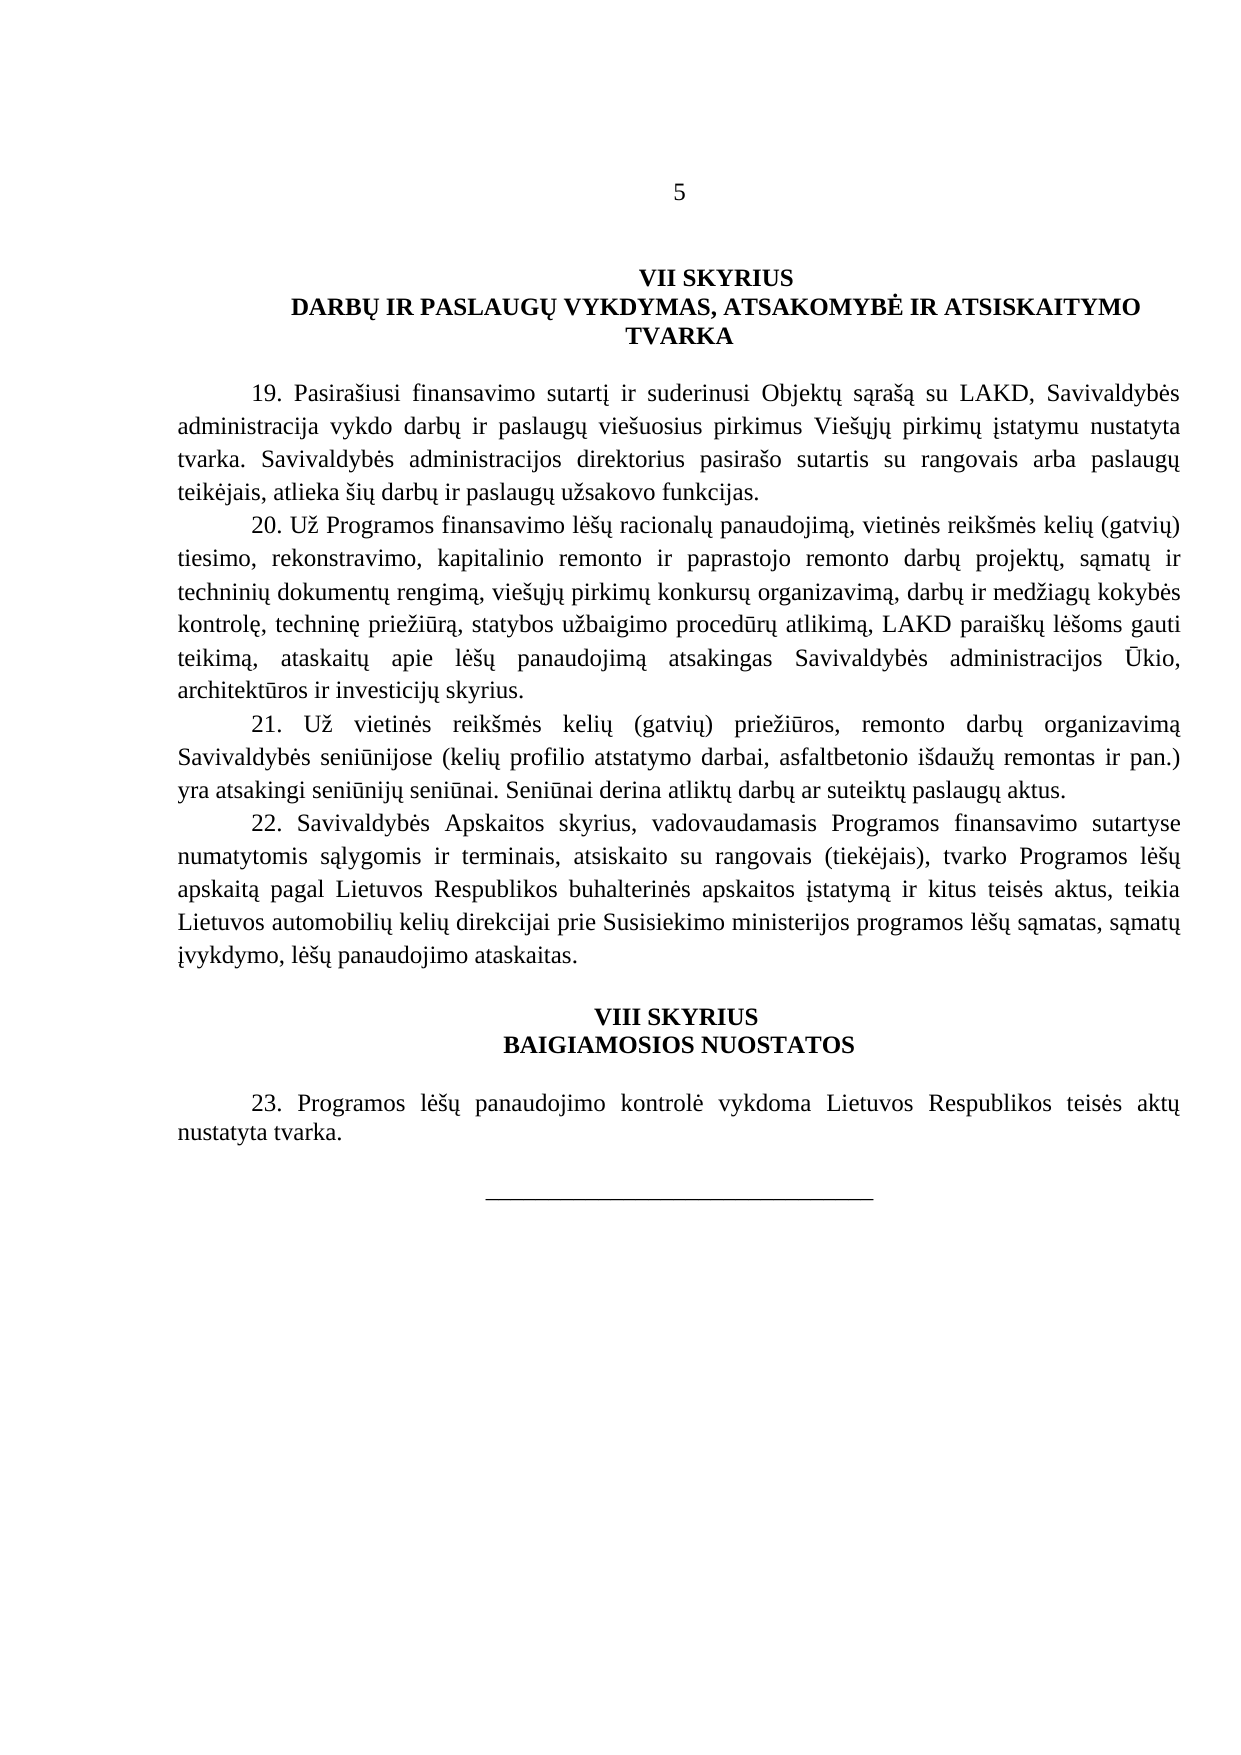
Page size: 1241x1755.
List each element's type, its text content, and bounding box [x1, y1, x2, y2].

text 22. Savivaldybės Apskaitos skyrius, vadovaudamasis Programos finansavimo sutartyse numatytomis sąlygomis ir terminais, atsiskaito su rangovais (tiekėjais), tvarko Programos lėšų apskaitą pagal Lietuvos Respublikos buhalterinės apskaitos įstatymą ir kitus teisės aktus, teikia Lietuvos automobilių kelių direkcijai prie Susisiekimo ministerijos programos lėšų sąmatas, sąmatų įvykdymo, lėšų panaudojimo ataskaitas. [177, 808, 1181, 968]
text _______________________________ [177, 1174, 1181, 1203]
text 20. Už Programos finansavimo lėšų racionalų panaudojimą, vietinės reikšmės kelių (gatvių) tiesimo, rekonstravimo, kapitalinio remonto ir paprastojo remonto darbų projektų, sąmatų ir techninių dokumentų rengimą, viešųjų pirkimų konkursų organizavimą, darbų ir medžiagų kokybės kontrolę, techninę priežiūrą, statybos užbaigimo procedūrų atlikimą, LAKD paraiškų lėšoms gauti teikimą, ataskaitų apie lėšų panaudojimą atsakingas Savivaldybės administracijos Ūkio, architektūros ir investicijų skyrius. [177, 511, 1181, 704]
text DARBŲ IR PASLAUGŲ VYKDYMAS, ATSAKOMYBĖ IR ATSISKAITYMO TVARKA [177, 292, 1181, 350]
text BAIGIAMOSIOS NUOSTATOS [177, 1030, 1181, 1059]
text 19. Pasirašiusi finansavimo sutartį ir suderinusi Objektų sąrašą su LAKD, Savivaldybės administracija vykdo darbų ir paslaugų viešuosius pirkimus Viešųjų pirkimų įstatymu nustatyta tvarka. Savivaldybės administracijos direktorius pasirašo sutartis su rangovais arba paslaugų teikėjais, atlieka šių darbų ir paslaugų užsakovo funkcijas. [177, 378, 1181, 506]
text 21. Už vietinės reikšmės kelių (gatvių) priežiūros, remonto darbų organizavimą Savivaldybės seniūnijose (kelių profilio atstatymo darbai, asfaltbetonio išdaužų remontas ir pan.) yra atsakingi seniūnijų seniūnai. Seniūnai derina atliktų darbų ar suteiktų paslaugų aktus. [177, 709, 1181, 803]
text 23. Programos lėšų panaudojimo kontrolė vykdoma Lietuvos Respublikos teisės aktų nustatyta tvarka. [177, 1088, 1181, 1145]
text VII skyrius [177, 263, 1181, 292]
text VIII skyrius [177, 1002, 1181, 1030]
